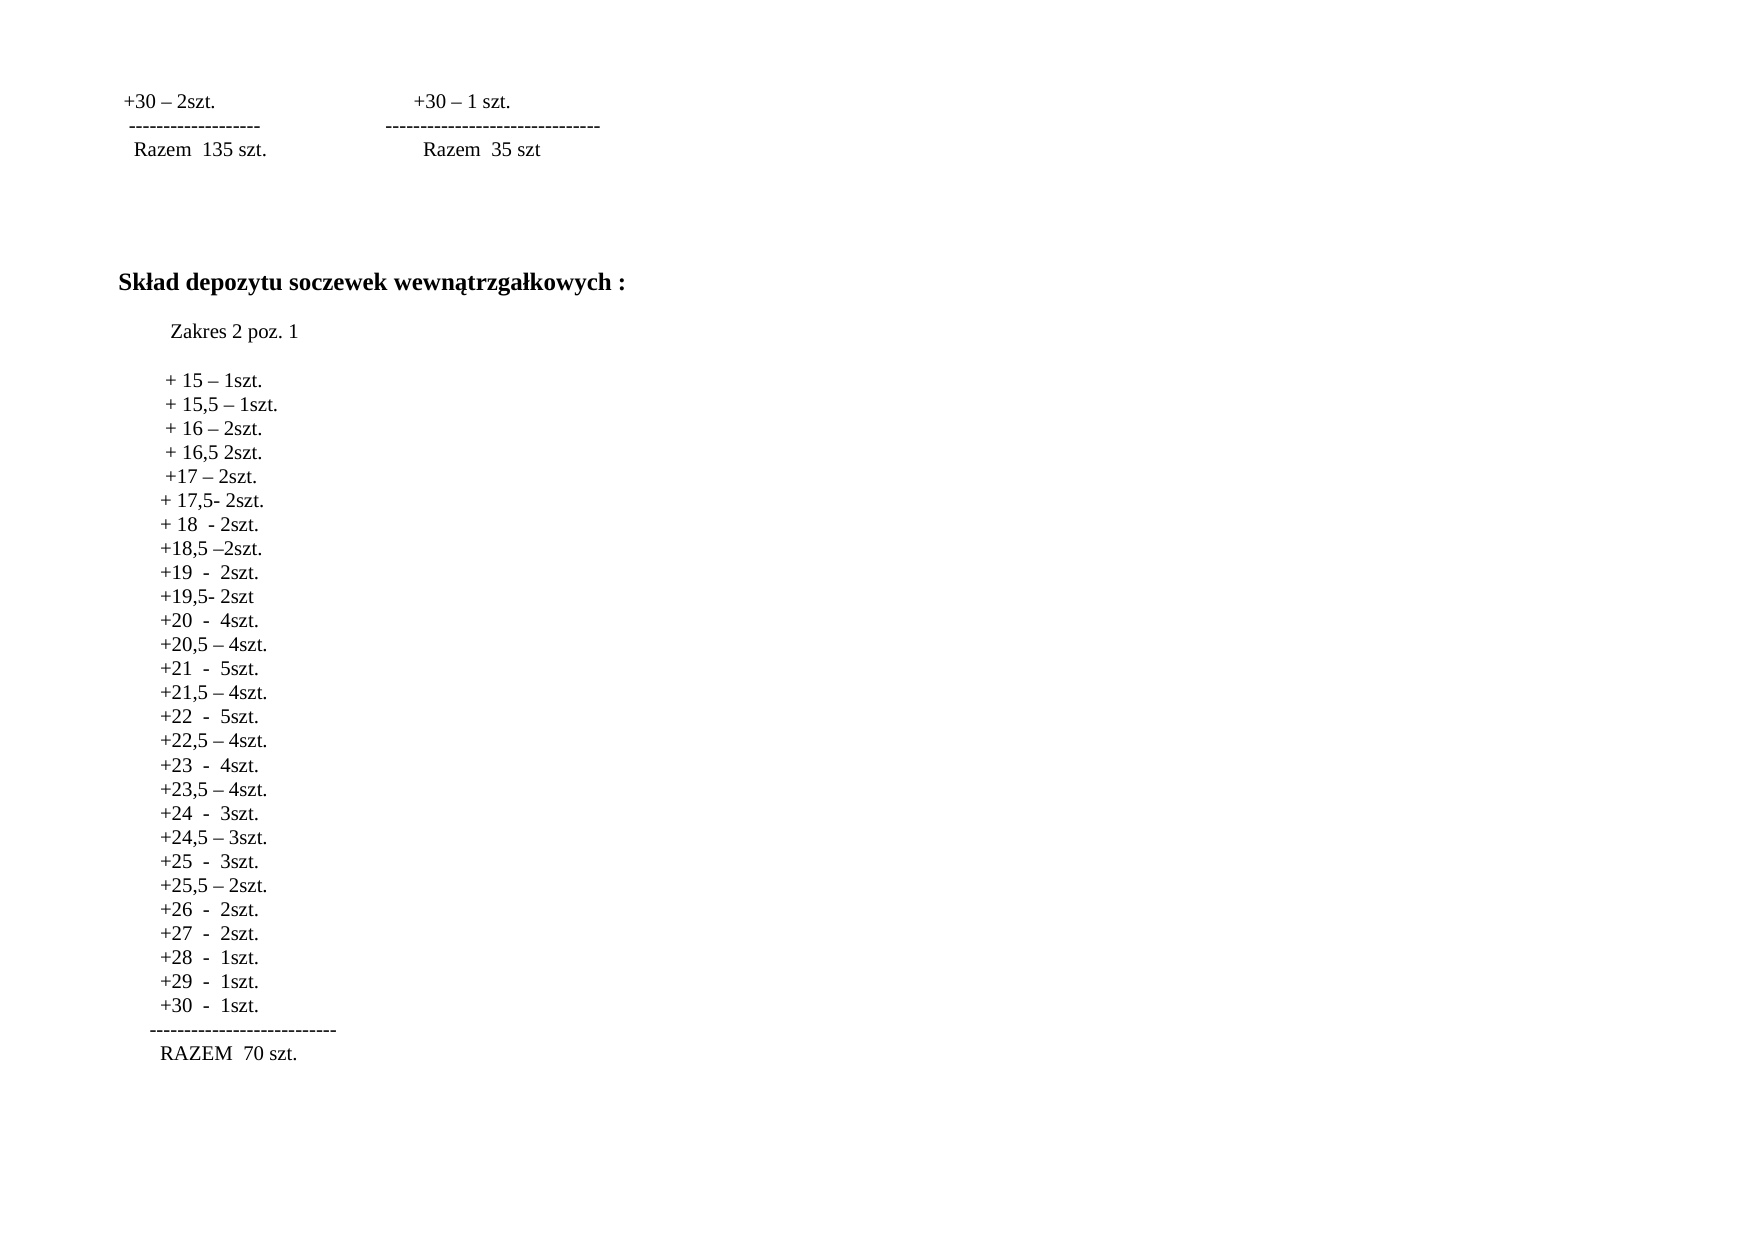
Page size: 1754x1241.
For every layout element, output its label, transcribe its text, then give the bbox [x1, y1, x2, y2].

text + 15,5 – 1szt. [118, 392, 1636, 416]
text +22,5 – 4szt. [118, 728, 1636, 752]
text +19 - 2szt. [118, 560, 1636, 584]
text +20 - 4szt. [118, 608, 1636, 632]
text +23,5 – 4szt. [118, 777, 1636, 801]
text + 18 - 2szt. [118, 512, 1636, 536]
text Razem 135 szt. Razem 35 szt [118, 137, 1636, 161]
text +29 - 1szt. [118, 969, 1636, 993]
text + 17,5- 2szt. [118, 488, 1636, 512]
text +25 - 3szt. [118, 849, 1636, 873]
text + 16,5 2szt. [118, 440, 1636, 464]
text ------------------- ------------------------------- [118, 113, 1636, 137]
text + 15 – 1szt. [118, 367, 1636, 392]
text +30 - 1szt. [118, 993, 1636, 1017]
text RAZEM 70 szt. [118, 1041, 1636, 1065]
text + 16 – 2szt. [118, 416, 1636, 440]
text --------------------------- [118, 1017, 1636, 1041]
text +20,5 – 4szt. [118, 632, 1636, 656]
text +23 - 4szt. [118, 752, 1636, 777]
text +27 - 2szt. [118, 921, 1636, 945]
text +17 – 2szt. [118, 464, 1636, 488]
text +21,5 – 4szt. [118, 680, 1636, 704]
text +25,5 – 2szt. [118, 873, 1636, 897]
text +28 - 1szt. [118, 945, 1636, 969]
text +22 - 5szt. [118, 704, 1636, 728]
text Zakres 2 poz. 1 [118, 319, 1636, 343]
text +21 - 5szt. [118, 656, 1636, 680]
text +26 - 2szt. [118, 897, 1636, 921]
text +30 – 2szt. +30 – 1 szt. [118, 89, 1636, 113]
text +19,5- 2szt [118, 584, 1636, 608]
text +24 - 3szt. [118, 801, 1636, 825]
text Skład depozytu soczewek wewnątrzgałkowych : [118, 267, 1636, 295]
text +24,5 – 3szt. [118, 825, 1636, 849]
text +18,5 –2szt. [118, 536, 1636, 560]
